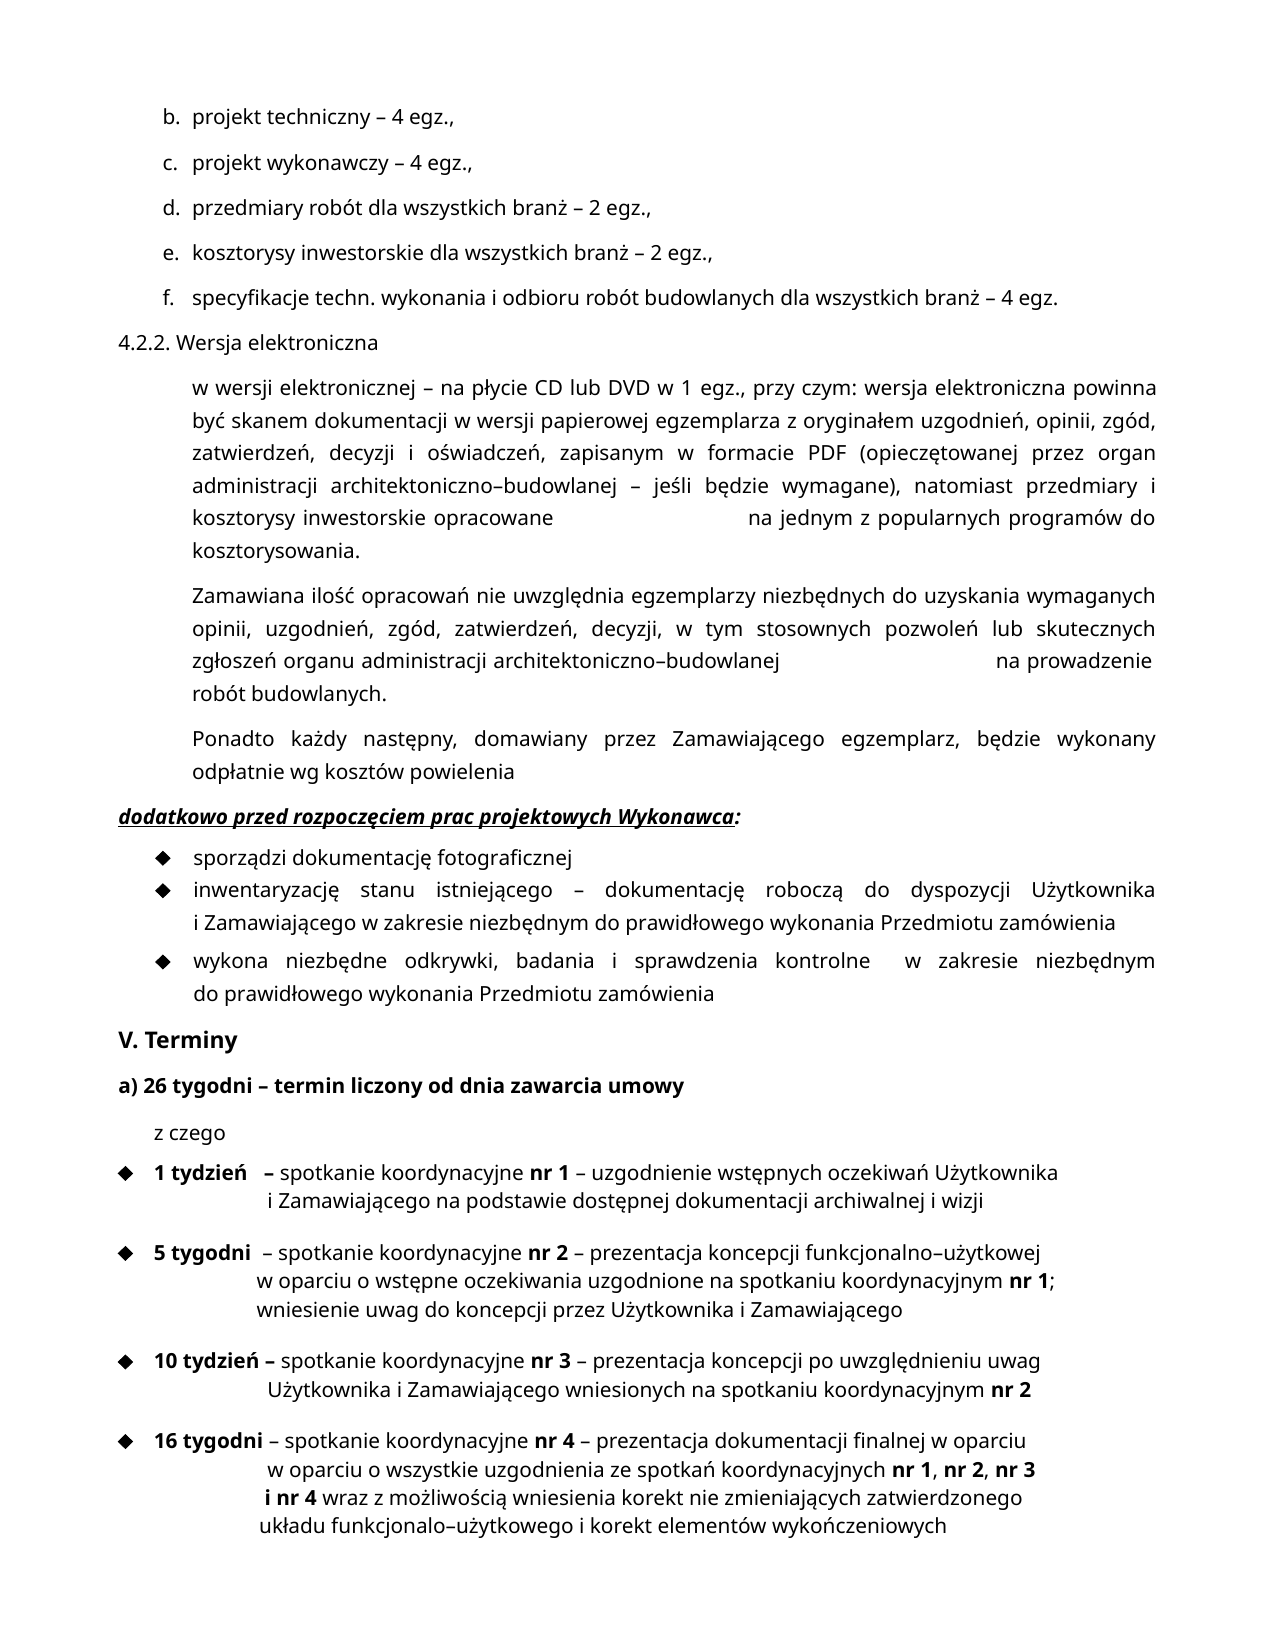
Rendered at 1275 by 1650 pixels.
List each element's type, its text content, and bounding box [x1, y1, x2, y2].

list w wersji elektronicznej – na płycie CD lub DVD w 1 egz., przy czym: wersja elektroniczna powinna być skanem dokumentacji w wersji papierowej egzemplarza z oryginałem uzgodnień, opinii, zgód, zatwierdzeń, decyzji i oświadczeń, zapisanym w formacie PDF (opieczętowanej przez organ administracji architektoniczno–budowlanej – jeśli będzie wymagane), natomiast przedmiary i kosztorysy inwestorskie opracowane na jednym z popularnych programów do kosztorysowania. [162, 373, 1157, 564]
list przedmiary robót dla wszystkich branż – 2 egz., [162, 193, 1157, 221]
list a) 26 tygodni – termin liczony od dnia zawarcia umowy [118, 1071, 1157, 1100]
list sporządzi dokumentację fotograficznej [156, 843, 1157, 871]
list 16 tygodni – spotkanie koordynacyjne nr 4 – prezentacja dokumentacji finalnej w oparciu [118, 1426, 1157, 1455]
list Użytkownika i Zamawiającego wniesionych na spotkaniu koordynacyjnym nr 2 [118, 1375, 1157, 1403]
list wykona niezbędne odkrywki, badania i sprawdzenia kontrolne w zakresie niezbędnym do prawidłowego wykonania Przedmiotu zamówienia [156, 947, 1157, 1008]
list układu funkcjonalo–użytkowego i korekt elementów wykończeniowych [118, 1512, 1157, 1540]
list z czego [118, 1118, 1157, 1146]
list 1 tydzień – spotkanie koordynacyjne nr 1 – uzgodnienie wstępnych oczekiwań Użytkownika [118, 1158, 1157, 1186]
list inwentaryzację stanu istniejącego – dokumentację roboczą do dyspozycji Użytkownika i Zamawiającego w zakresie niezbędnym do prawidłowego wykonania Przedmiotu zamówienia [156, 875, 1157, 936]
text dodatkowo przed rozpoczęciem prac projektowych Wykonawca: [118, 802, 1157, 830]
list projekt techniczny – 4 egz., [162, 102, 1157, 131]
list 5 tygodni – spotkanie koordynacyjne nr 2 – prezentacja koncepcji funkcjonalno–użytkowej [118, 1238, 1157, 1267]
list wniesienie uwag do koncepcji przez Użytkownika i Zamawiającego [118, 1295, 1157, 1323]
list Zamawiana ilość opracowań nie uwzględnia egzemplarzy niezbędnych do uzyskania wymaganych opinii, uzgodnień, zgód, zatwierdzeń, decyzji, w tym stosownych pozwoleń lub skutecznych zgłoszeń organu administracji architektoniczno–budowlanej na prowadzenie robót budowlanych. [162, 581, 1157, 707]
list w oparciu o wstępne oczekiwania uzgodnione na spotkaniu koordynacyjnym nr 1; [118, 1267, 1157, 1295]
list kosztorysy inwestorskie dla wszystkich branż – 2 egz., [162, 238, 1157, 266]
list w oparciu o wszystkie uzgodnienia ze spotkań koordynacyjnych nr 1, nr 2, nr 3 [118, 1455, 1157, 1483]
text 4.2.2. Wersja elektroniczna [118, 328, 1157, 356]
list Ponadto każdy następny, domawiany przez Zamawiającego egzemplarz, będzie wykonany odpłatnie wg kosztów powielenia [162, 724, 1157, 785]
list 10 tydzień – spotkanie koordynacyjne nr 3 – prezentacja koncepcji po uwzględnieniu uwag [118, 1347, 1157, 1375]
list i nr 4 wraz z możliwością wniesienia korekt nie zmieniających zatwierdzonego [118, 1483, 1157, 1512]
list projekt wykonawczy – 4 egz., [162, 148, 1157, 176]
text V. Terminy [118, 1024, 1157, 1055]
list i Zamawiającego na podstawie dostępnej dokumentacji archiwalnej i wizji [118, 1186, 1157, 1215]
list specyfikacje techn. wykonania i odbioru robót budowlanych dla wszystkich branż – 4 egz. [162, 283, 1157, 311]
